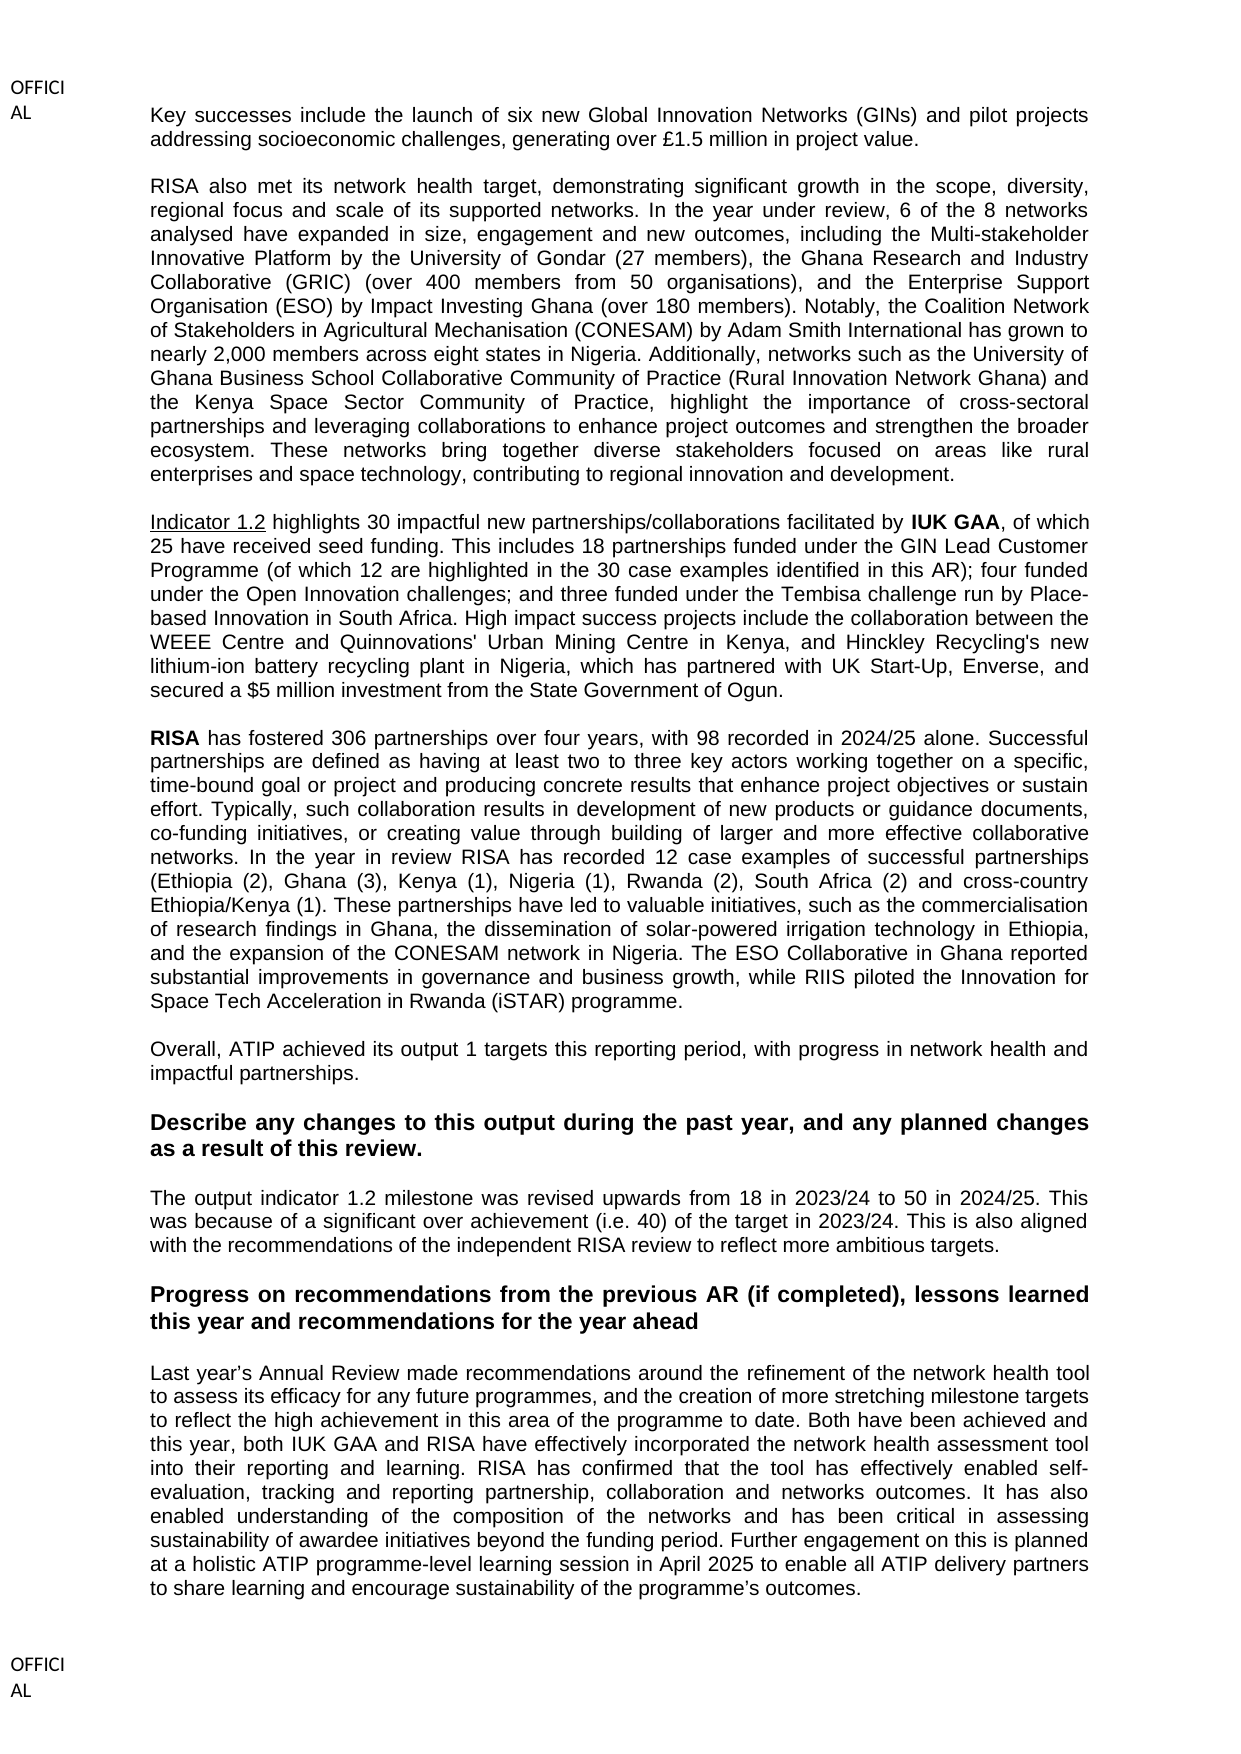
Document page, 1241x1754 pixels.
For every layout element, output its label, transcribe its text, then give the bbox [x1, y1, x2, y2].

text RISA also met its network health target, demonstrating significant growth in the scope, diversity, regional focus and scale of its supported networks. In the year under review, 6 of the 8 networks analysed have expanded in size, engagement and new outcomes, including the Multi-stakeholder Innovative Platform by the University of Gondar (27 members), the Ghana Research and Industry Collaborative (GRIC) (over 400 members from 50 organisations), and the Enterprise Support Organisation (ESO) by Impact Investing Ghana (over 180 members). Notably, the Coalition Network of Stakeholders in Agricultural Mechanisation (CONESAM) by Adam Smith International has grown to nearly 2,000 members across eight states in Nigeria. Additionally, networks such as the University of Ghana Business School Collaborative Community of Practice (Rural Innovation Network Ghana) and the Kenya Space Sector Community of Practice, highlight the importance of cross-sectoral partnerships and leveraging collaborations to enhance project outcomes and strengthen the broader ecosystem. These networks bring together diverse stakeholders focused on areas like rural enterprises and space technology, contributing to regional innovation and development. [150, 174, 1090, 486]
text Describe any changes to this output during the past year, and any planned changes as a result of this review. [150, 1109, 1090, 1161]
text Last year’s Annual Review made recommendations around the refinement of the network health tool to assess its efficacy for any future programmes, and the creation of more stretching milestone targets to reflect the high achievement in this area of the programme to date. Both have been achieved and this year, both IUK GAA and RISA have effectively incorporated the network health assessment tool into their reporting and learning. RISA has confirmed that the tool has effectively enabled self-evaluation, tracking and reporting partnership, collaboration and networks outcomes. It has also enabled understanding of the composition of the networks and has been critical in assessing sustainability of awardee initiatives beyond the funding period. Further engagement on this is planned at a holistic ATIP programme-level learning session in April 2025 to enable all ATIP delivery partners to share learning and encourage sustainability of the programme’s outcomes. [150, 1360, 1090, 1600]
text Indicator 1.2 highlights 30 impactful new partnerships/collaborations facilitated by IUK GAA, of which 25 have received seed funding. This includes 18 partnerships funded under the GIN Lead Customer Programme (of which 12 are highlighted in the 30 case examples identified in this AR); four funded under the Open Innovation challenges; and three funded under the Tembisa challenge run by Place-based Innovation in South Africa. High impact success projects include the collaboration between the WEEE Centre and Quinnovations' Urban Mining Centre in Kenya, and Hinckley Recycling's new lithium-ion battery recycling plant in Nigeria, which has partnered with UK Start-Up, Enverse, and secured a $5 million investment from the State Government of Ogun. [150, 510, 1090, 701]
text Progress on recommendations from the previous AR (if completed), lessons learned this year and recommendations for the year ahead [150, 1281, 1090, 1334]
text The output indicator 1.2 milestone was revised upwards from 18 in 2023/24 to 50 in 2024/25. This was because of a significant over achievement (i.e. 40) of the target in 2023/24. This is also aligned with the recommendations of the independent RISA review to reflect more ambitious targets. [150, 1185, 1090, 1257]
text RISA has fostered 306 partnerships over four years, with 98 recorded in 2024/25 alone. Successful partnerships are defined as having at least two to three key actors working together on a specific, time-bound goal or project and producing concrete results that enhance project objectives or sustain effort. Typically, such collaboration results in development of new products or guidance documents, co-funding initiatives, or creating value through building of larger and more effective collaborative networks. In the year in review RISA has recorded 12 case examples of successful partnerships (Ethiopia (2), Ghana (3), Kenya (1), Nigeria (1), Rwanda (2), South Africa (2) and cross-country Ethiopia/Kenya (1). These partnerships have led to valuable initiatives, such as the commercialisation of research findings in Ghana, the dissemination of solar-powered irrigation technology in Ethiopia, and the expansion of the CONESAM network in Nigeria. The ESO Collaborative in Ghana reported substantial improvements in governance and business growth, while RIIS piloted the Innovation for Space Tech Acceleration in Rwanda (iSTAR) programme. [150, 725, 1090, 1013]
text Overall, ATIP achieved its output 1 targets this reporting period, with progress in network health and impactful partnerships. [150, 1037, 1090, 1085]
text Key successes include the launch of six new Global Innovation Networks (GINs) and pilot projects addressing socioeconomic challenges, generating over £1.5 million in project value. [150, 102, 1090, 150]
